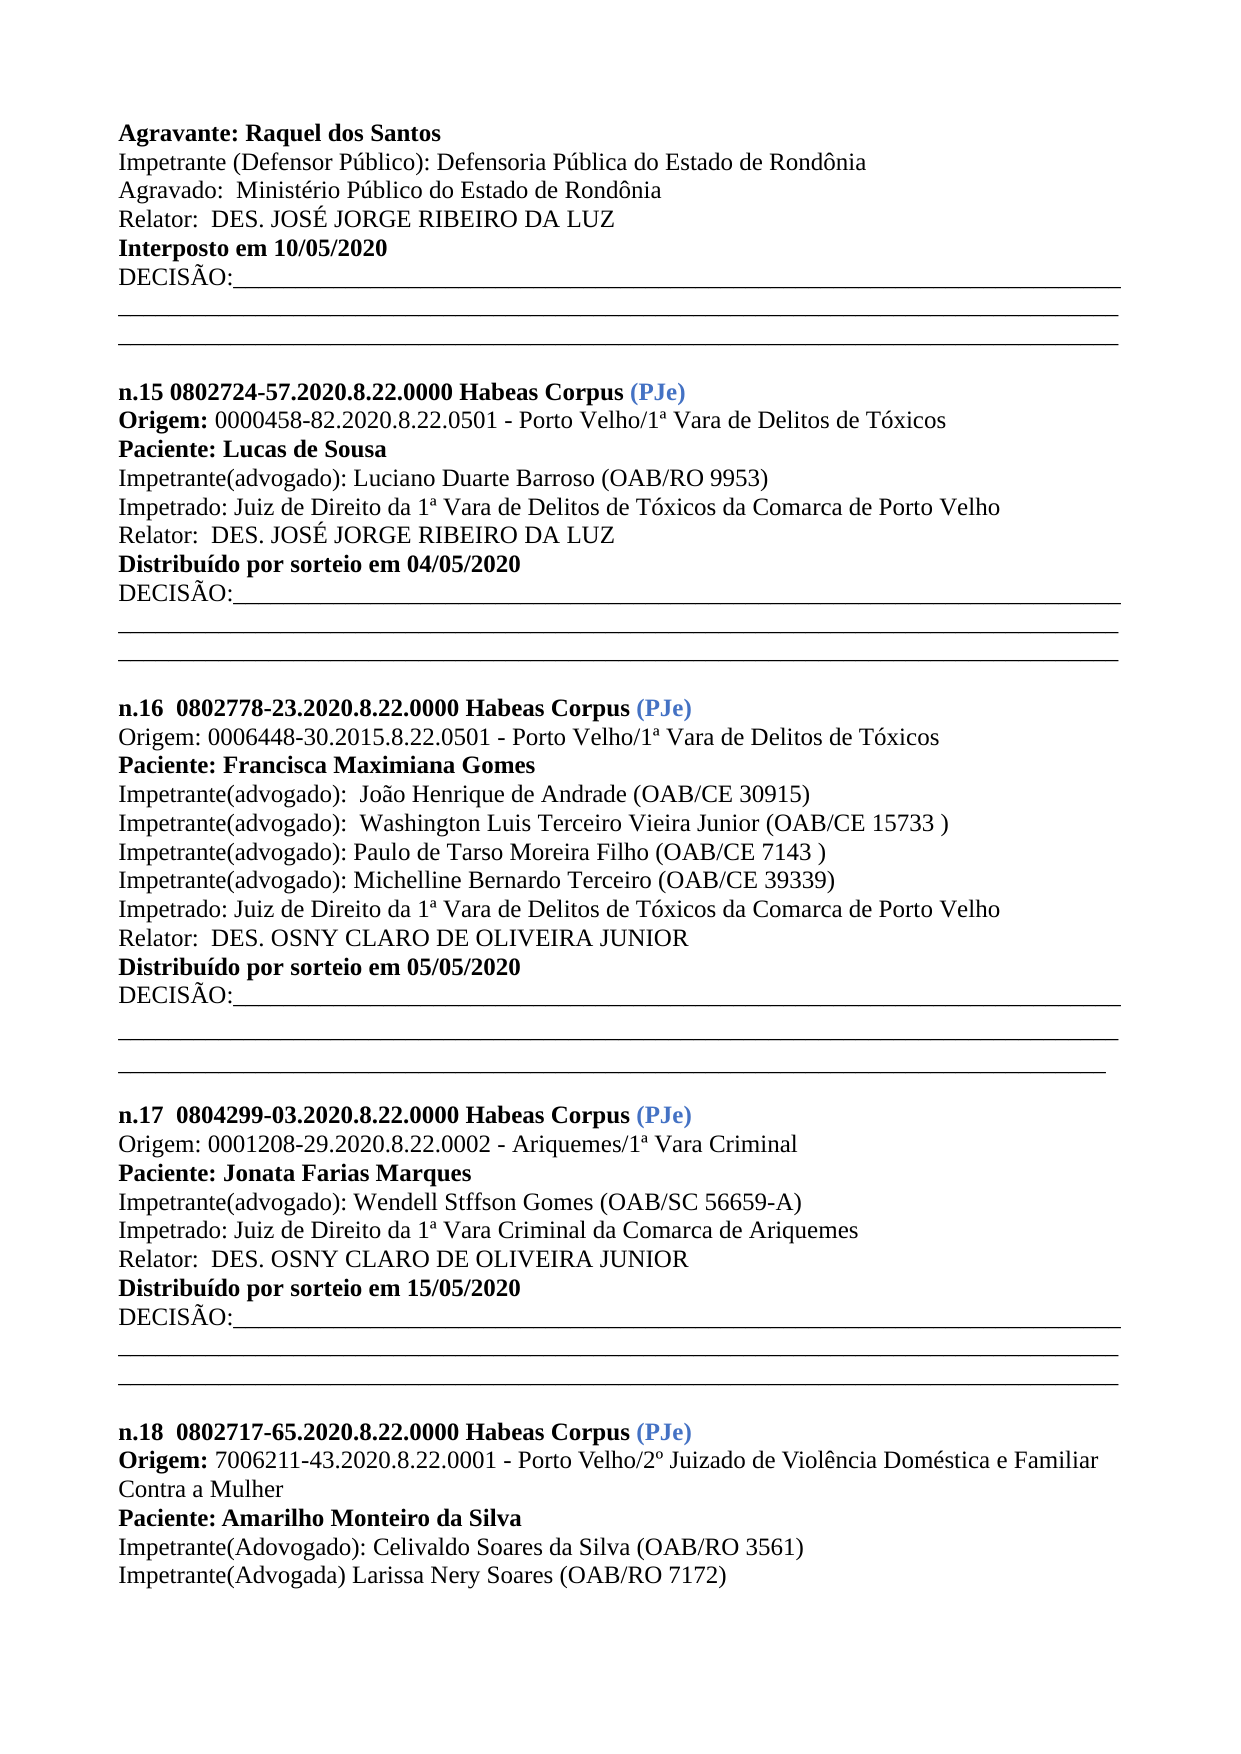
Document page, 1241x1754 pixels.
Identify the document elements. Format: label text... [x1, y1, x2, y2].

text Paciente: Amarilho Monteiro da Silva [118, 1503, 1122, 1532]
text Relator: DES. JOSÉ JORGE RIBEIRO DA LUZ Distribuído por sorteio em 04/05/2020 [118, 521, 1122, 578]
text n.16 0802778-23.2020.8.22.0000 Habeas Corpus (PJe) [118, 693, 1122, 722]
text Paciente: Francisca Maximiana Gomes [118, 751, 1122, 779]
text Impetrante(advogado): Michelline Bernardo Terceiro (OAB/CE 39339) [118, 866, 1122, 894]
text DECISÃO:_______________________________________________________________________________________________________________________________________________________________________________________________________________________________________ [118, 578, 1122, 664]
text Distribuído por sorteio em 15/05/2020 DECISÃO:_______________________________________________________________________________________________________________________________________________________________________________________________________________________________________ [118, 1273, 1122, 1388]
text Origem: 0001208-29.2020.8.22.0002 - Ariquemes/1ª Vara Criminal [118, 1129, 1122, 1158]
text Impetrado: Juiz de Direito da 1ª Vara Criminal da Comarca de Ariquemes [118, 1216, 1122, 1244]
text Impetrante (Defensor Público): Defensoria Pública do Estado de Rondônia [118, 147, 1122, 176]
text Relator: DES. OSNY CLARO DE OLIVEIRA JUNIOR Distribuído por sorteio em 05/05/2020 [118, 923, 1122, 981]
text Impetrado: Juiz de Direito da 1ª Vara de Delitos de Tóxicos da Comarca de Porto Velho [118, 894, 1122, 923]
text Relator: DES. JOSÉ JORGE RIBEIRO DA LUZ Interposto em 10/05/2020 DECISÃO:_______________________________________________________________________________________________________________________________________________________________________________________________________________________________________ [118, 204, 1122, 348]
text Impetrante(Adovogado): Celivaldo Soares da Silva (OAB/RO 3561) [118, 1532, 1122, 1561]
text Impetrante(advogado): João Henrique de Andrade (OAB/CE 30915) [118, 779, 1122, 808]
text DECISÃO:______________________________________________________________________________________________________________________________________________________________________________________________________________________________________ [118, 981, 1122, 1075]
text n.17 0804299-03.2020.8.22.0000 Habeas Corpus (PJe) [118, 1101, 1122, 1129]
text Agravante: Raquel dos Santos [118, 118, 1122, 147]
text n.18 0802717-65.2020.8.22.0000 Habeas Corpus (PJe) [118, 1417, 1122, 1446]
text Origem: 7006211-43.2020.8.22.0001 - Porto Velho/2º Juizado de Violência Doméstica e Familiar Contra a Mulher [118, 1446, 1122, 1503]
text Paciente: Lucas de Sousa [118, 434, 1122, 463]
text Impetrante(advogado): Luciano Duarte Barroso (OAB/RO 9953) [118, 463, 1122, 492]
text Relator: DES. OSNY CLARO DE OLIVEIRA JUNIOR [118, 1244, 1122, 1273]
text n.15 0802724-57.2020.8.22.0000 Habeas Corpus (PJe) [118, 377, 1122, 406]
text Impetrado: Juiz de Direito da 1ª Vara de Delitos de Tóxicos da Comarca de Porto Velho [118, 492, 1122, 521]
text Impetrante(advogado): Wendell Stffson Gomes (OAB/SC 56659-A) [118, 1187, 1122, 1216]
text Origem: 0006448-30.2015.8.22.0501 - Porto Velho/1ª Vara de Delitos de Tóxicos [118, 722, 1122, 751]
text Impetrante(advogado): Paulo de Tarso Moreira Filho (OAB/CE 7143 ) [118, 837, 1122, 866]
text Paciente: Jonata Farias Marques [118, 1158, 1122, 1187]
text Origem: 0000458-82.2020.8.22.0501 - Porto Velho/1ª Vara de Delitos de Tóxicos [118, 406, 1122, 434]
text Agravado: Ministério Público do Estado de Rondônia [118, 176, 1122, 204]
text Impetrante(Advogada) Larissa Nery Soares (OAB/RO 7172) [118, 1561, 1122, 1589]
text Impetrante(advogado): Washington Luis Terceiro Vieira Junior (OAB/CE 15733 ) [118, 808, 1122, 837]
